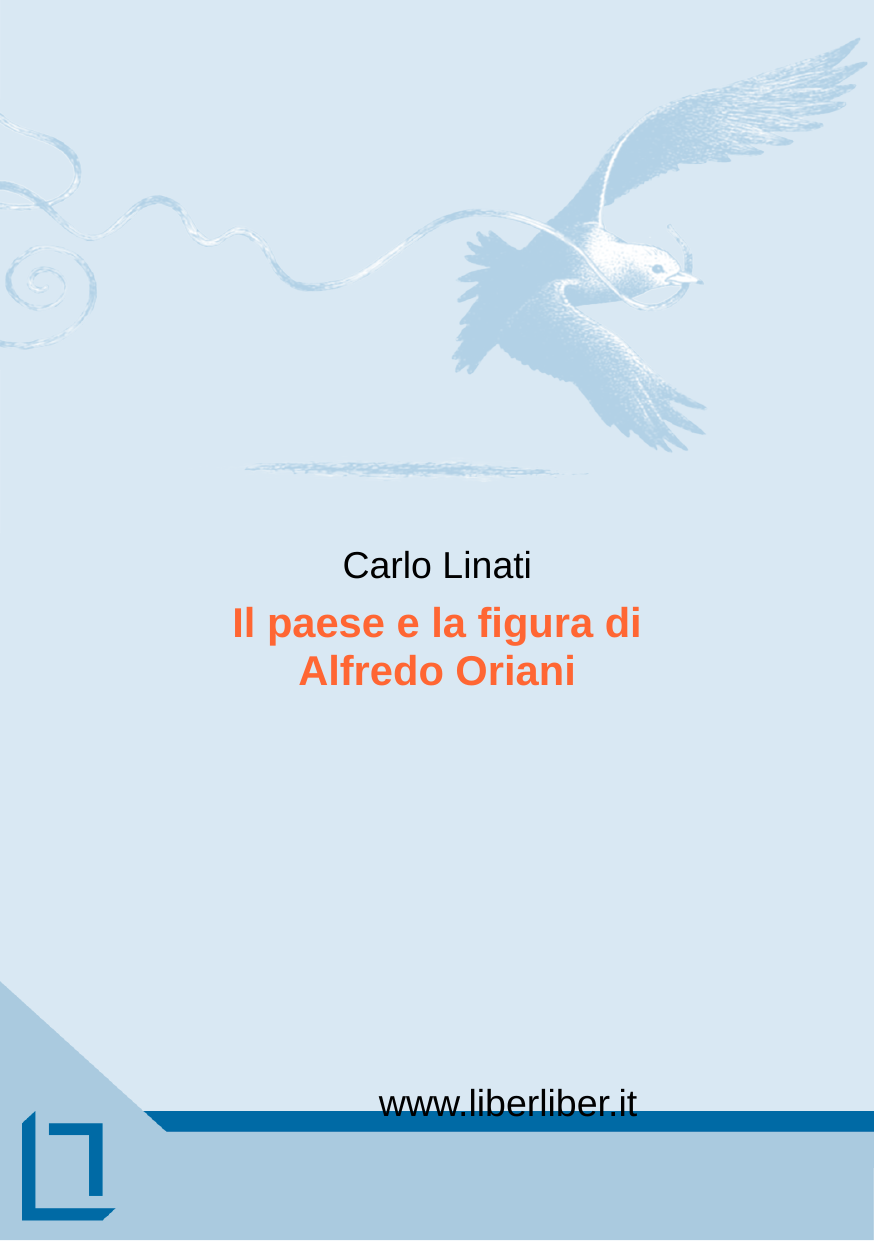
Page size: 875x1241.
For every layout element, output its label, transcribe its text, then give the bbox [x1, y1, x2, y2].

text Carlo Linati [94, 543, 779, 586]
text www.liberliber.it [331, 1081, 685, 1124]
text Il paese e la figura di Alfredo Oriani [94, 598, 779, 694]
picture [0, 0, 874, 1241]
